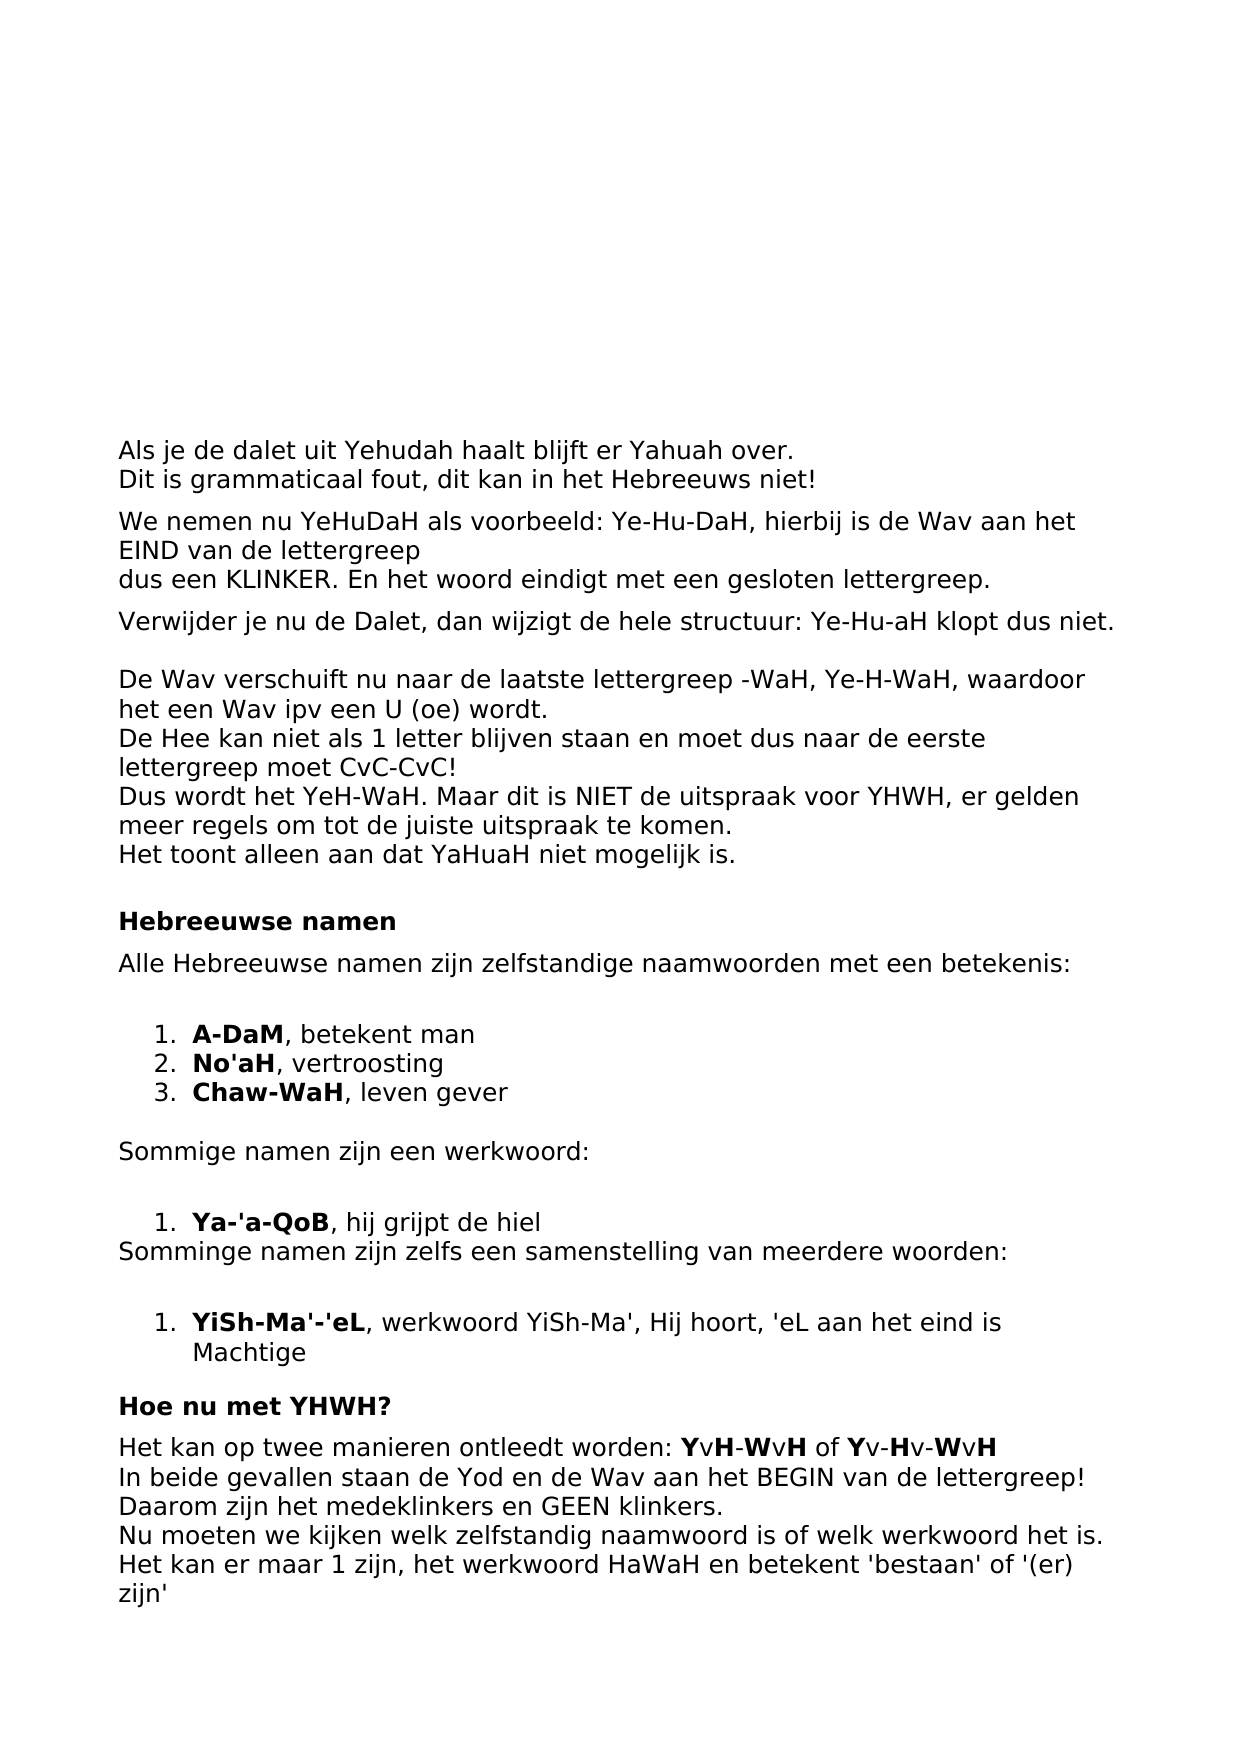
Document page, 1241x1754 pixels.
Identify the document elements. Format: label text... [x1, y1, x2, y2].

subtitle Hebreeuwse namen [118, 907, 1122, 937]
list A-DaM, betekent man [177, 1020, 1122, 1049]
text Verwijder je nu de Dalet, dan wijzigt de hele structuur: Ye-Hu-aH klopt dus niet. De Wav verschuift nu naar de laatste lettergreep -WaH, Ye-H-WaH, waardoor het een Wav ipv een U (oe) wordt. De Hee kan niet als 1 letter blijven staan en moet dus naar de eerste lettergreep moet CvC-CvC! Dus wordt het YeH-WaH. Maar dit is NIET de uitspraak voor YHWH, er gelden meer regels om tot de juiste uitspraak te komen. Het toont alleen aan dat YaHuaH niet mogelijk is. [118, 607, 1122, 870]
text Somminge namen zijn zelfs een samenstelling van meerdere woorden: [118, 1237, 1122, 1267]
subtitle Hoe nu met YHWH? [118, 1392, 1122, 1421]
text Alle Hebreeuwse namen zijn zelfstandige naamwoorden met een betekenis: [118, 949, 1122, 978]
list Chaw-WaH, leven gever [177, 1078, 1122, 1108]
text We nemen nu YeHuDaH als voorbeeld: Ye-Hu-DaH, hierbij is de Wav aan het EIND van de lettergreep dus een KLINKER. En het woord eindigt met een gesloten lettergreep. [118, 507, 1122, 595]
text Als je de dalet uit Yehudah haalt blijft er Yahuah over. Dit is grammaticaal fout, dit kan in het Hebreeuws niet! [118, 118, 1122, 495]
list No'aH, vertroosting [177, 1049, 1122, 1078]
text Het kan op twee manieren ontleedt worden: YvH-WvH of Yv-Hv-WvH In beide gevallen staan de Yod en de Wav aan het BEGIN van de lettergreep! Daarom zijn het medeklinkers en GEEN klinkers. Nu moeten we kijken welk zelfstandig naamwoord is of welk werkwoord het is. Het kan er maar 1 zijn, het werkwoord HaWaH en betekent 'bestaan' of '(er) zijn' [118, 1434, 1122, 1609]
text Sommige namen zijn een werkwoord: [118, 1137, 1122, 1166]
list Ya-'a-QoB, hij grijpt de hiel [177, 1208, 1122, 1237]
list YiSh-Ma'-'eL, werkwoord YiSh-Ma', Hij hoort, 'eL aan het eind is Machtige [177, 1309, 1122, 1367]
